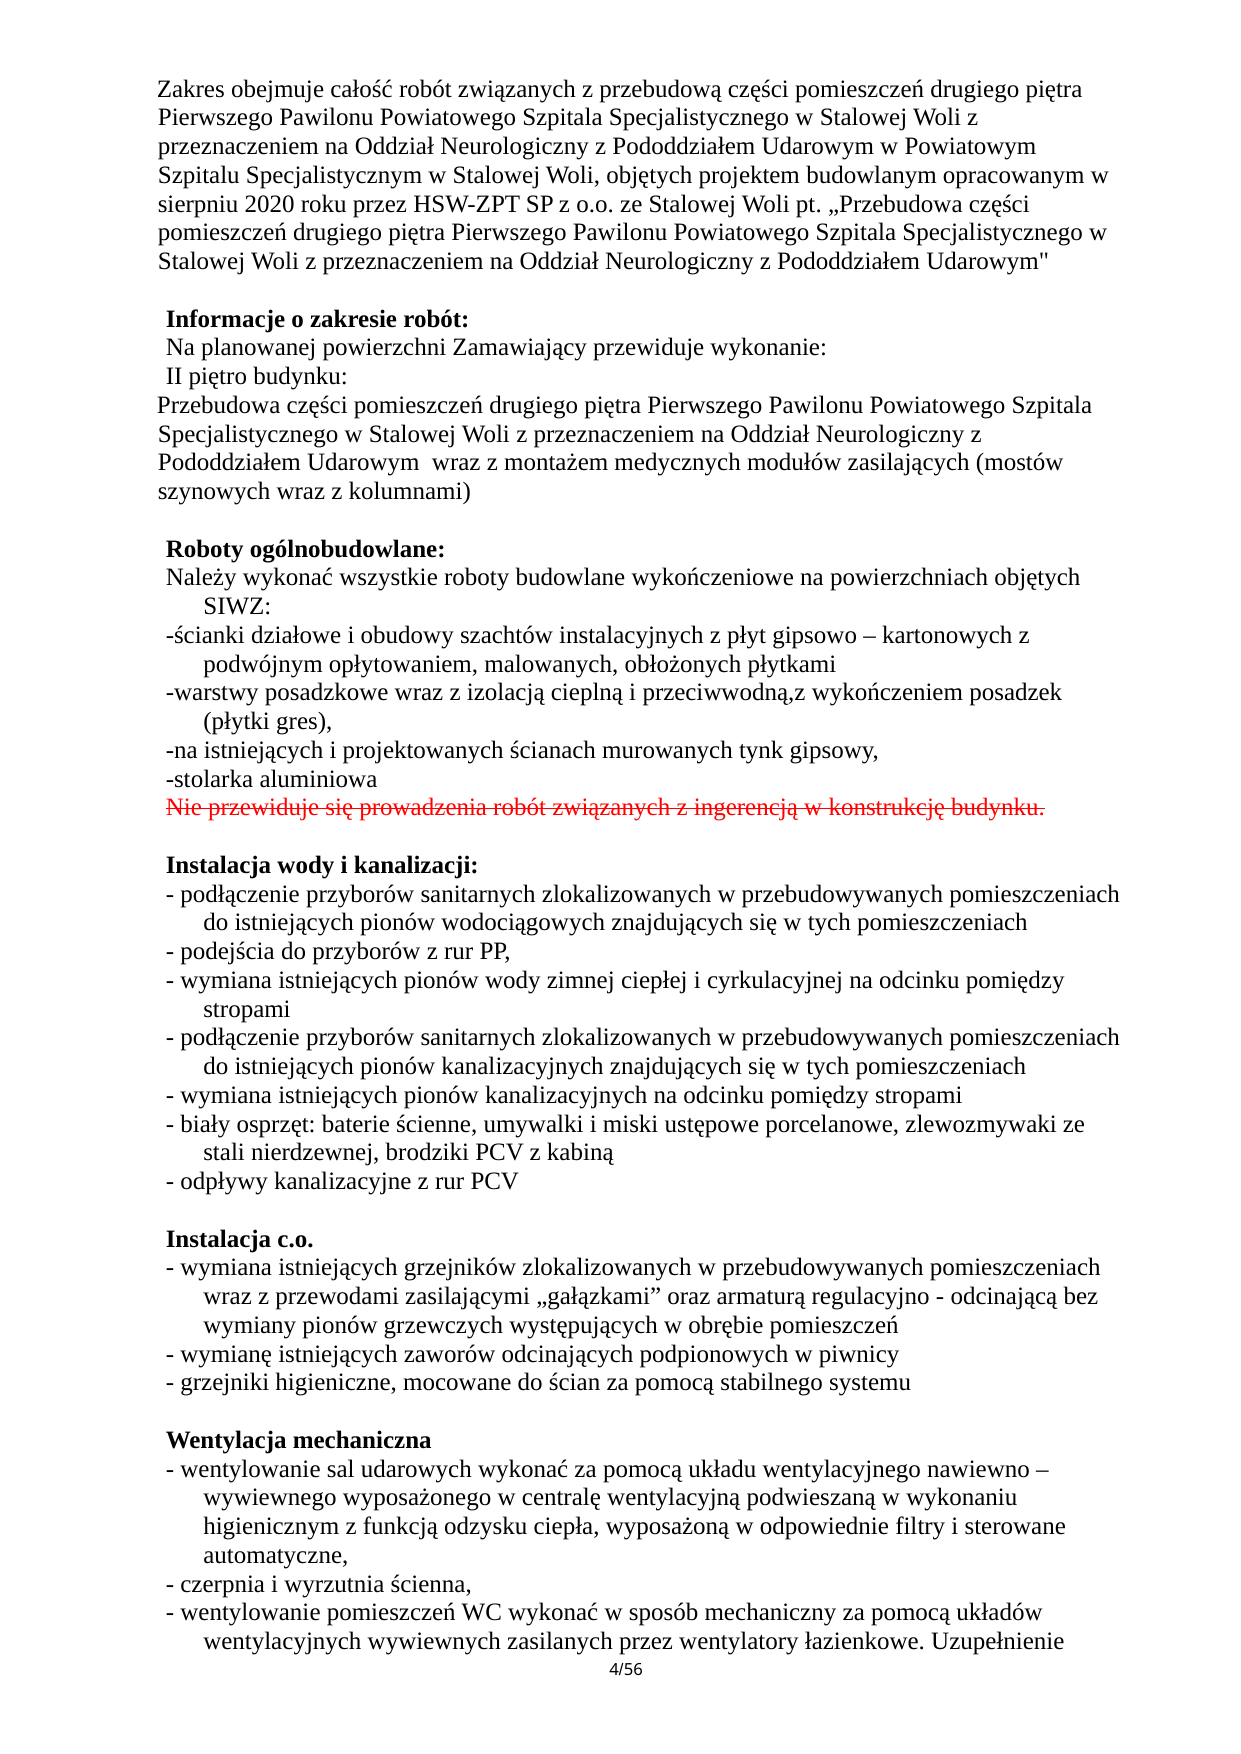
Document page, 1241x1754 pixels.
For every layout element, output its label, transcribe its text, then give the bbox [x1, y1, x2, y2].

text - czerpnia i wyrzutnia ścienna, [166, 1569, 1123, 1597]
text -warstwy posadzkowe wraz z izolacją cieplną i przeciwwodną,z wykończeniem posadzek (płytki gres), [166, 677, 1123, 735]
text -stolarka aluminiowa [166, 764, 1123, 792]
text Instalacja c.o. [166, 1224, 1123, 1252]
text - grzejniki higieniczne, mocowane do ścian za pomocą stabilnego systemu [166, 1367, 1123, 1396]
text II piętro budynku: [166, 361, 1123, 390]
text -ścianki działowe i obudowy szachtów instalacyjnych z płyt gipsowo – kartonowych z podwójnym opłytowaniem, malowanych, obłożonych płytkami [166, 620, 1123, 677]
text - biały osprzęt: baterie ścienne, umywalki i miski ustępowe porcelanowe, zlewozmywaki ze stali nierdzewnej, brodziki PCV z kabiną [166, 1109, 1123, 1166]
text Przebudowa części pomieszczeń drugiego piętra Pierwszego Pawilonu Powiatowego Szpitala Specjalistycznego w Stalowej Woli z przeznaczeniem na Oddział Neurologiczny z Pododdziałem Udarowym wraz z montażem medycznych modułów zasilających (mostów szynowych wraz z kolumnami) [157, 390, 1123, 505]
text - podłączenie przyborów sanitarnych zlokalizowanych w przebudowywanych pomieszczeniach do istniejących pionów kanalizacyjnych znajdujących się w tych pomieszczeniach [166, 1022, 1123, 1080]
text Zakres obejmuje całość robót związanych z przebudową części pomieszczeń drugiego piętra Pierwszego Pawilonu Powiatowego Szpitala Specjalistycznego w Stalowej Woli z przeznaczeniem na Oddział Neurologiczny z Pododdziałem Udarowym w Powiatowym Szpitalu Specjalistycznym w Stalowej Woli, objętych projektem budowlanym opracowanym w sierpniu 2020 roku przez HSW-ZPT SP z o.o. ze Stalowej Woli pt. „Przebudowa części pomieszczeń drugiego piętra Pierwszego Pawilonu Powiatowego Szpitala Specjalistycznego w Stalowej Woli z przeznaczeniem na Oddział Neurologiczny z Pododdziałem Udarowym" [157, 74, 1123, 275]
text - odpływy kanalizacyjne z rur PCV [166, 1166, 1123, 1195]
text - wentylowanie pomieszczeń WC wykonać w sposób mechaniczny za pomocą układów wentylacyjnych wywiewnych zasilanych przez wentylatory łazienkowe. Uzupełnienie [166, 1597, 1123, 1655]
text - wymianę istniejących zaworów odcinających podpionowych w piwnicy [166, 1339, 1123, 1367]
text - wymiana istniejących grzejników zlokalizowanych w przebudowywanych pomieszczeniach wraz z przewodami zasilającymi „gałązkami” oraz armaturą regulacyjno - odcinającą bez wymiany pionów grzewczych występujących w obrębie pomieszczeń [166, 1252, 1123, 1339]
text - podejścia do przyborów z rur PP, [166, 936, 1123, 965]
text Należy wykonać wszystkie roboty budowlane wykończeniowe na powierzchniach objętych SIWZ: [166, 562, 1123, 620]
text Na planowanej powierzchni Zamawiający przewiduje wykonanie: [166, 332, 1123, 361]
text Informacje o zakresie robót: [166, 304, 1123, 332]
text - podłączenie przyborów sanitarnych zlokalizowanych w przebudowywanych pomieszczeniach do istniejących pionów wodociągowych znajdujących się w tych pomieszczeniach [166, 879, 1123, 936]
text Instalacja wody i kanalizacji: [166, 850, 1123, 879]
text - wymiana istniejących pionów kanalizacyjnych na odcinku pomiędzy stropami [166, 1080, 1123, 1109]
text Nie przewiduje się prowadzenia robót związanych z ingerencją w konstrukcję budynku. [166, 792, 1123, 821]
text Roboty ogólnobudowlane: [166, 534, 1123, 562]
text -na istniejących i projektowanych ścianach murowanych tynk gipsowy, [166, 735, 1123, 764]
text - wentylowanie sal udarowych wykonać za pomocą układu wentylacyjnego nawiewno – wywiewnego wyposażonego w centralę wentylacyjną podwieszaną w wykonaniu higienicznym z funkcją odzysku ciepła, wyposażoną w odpowiednie filtry i sterowane automatyczne, [166, 1454, 1123, 1569]
text Wentylacja mechaniczna [166, 1425, 1123, 1454]
text - wymiana istniejących pionów wody zimnej ciepłej i cyrkulacyjnej na odcinku pomiędzy stropami [166, 965, 1123, 1022]
